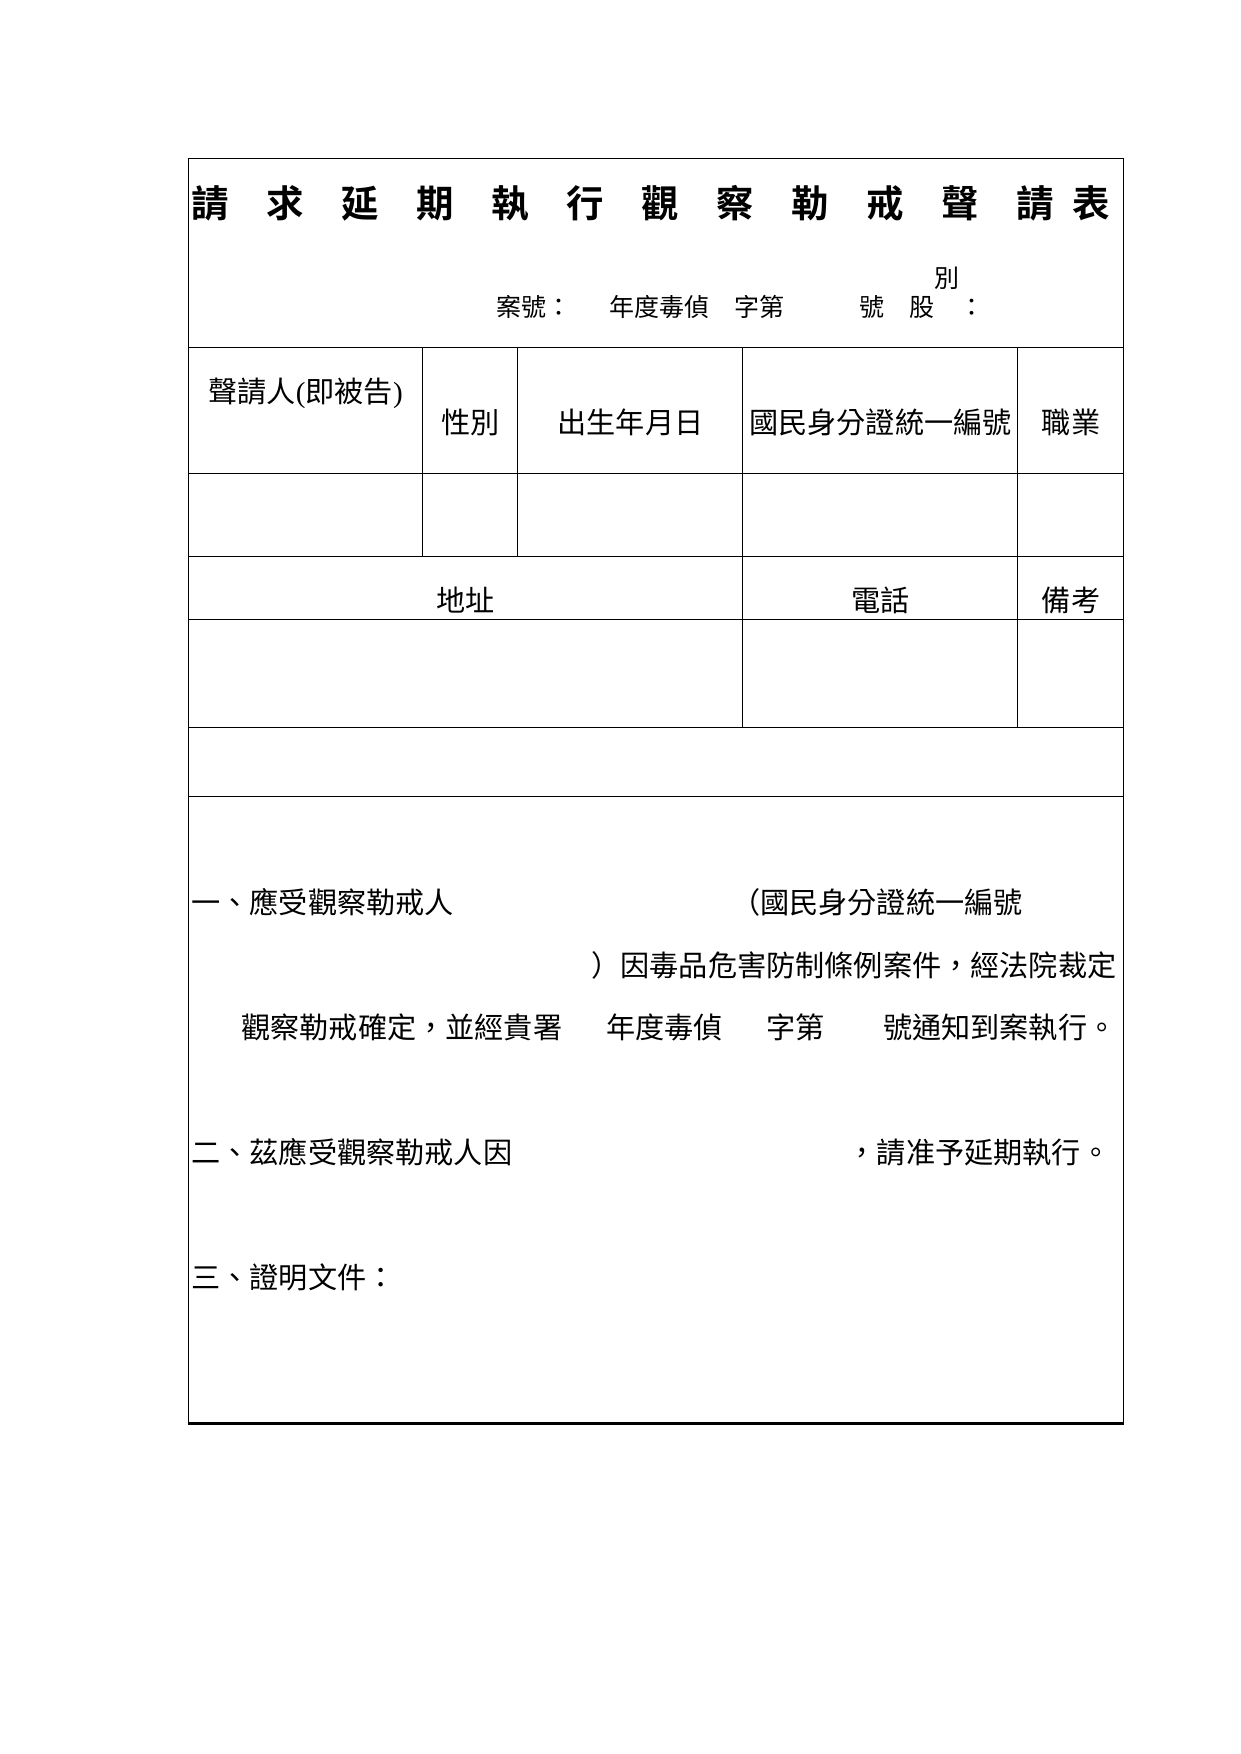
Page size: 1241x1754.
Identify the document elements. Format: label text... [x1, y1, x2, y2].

table_cell 地址 [189, 557, 742, 619]
table_cell [743, 474, 1017, 556]
table_cell [189, 474, 422, 556]
table_cell 電話 [743, 557, 1017, 619]
table_cell [518, 474, 742, 556]
table_header 請 求 延 期 執 行 觀 察 勒 戒 聲 請 表 案號： 年度毒偵 字第 號 股別： [189, 159, 1123, 347]
table_cell [1018, 474, 1123, 556]
table_cell 一、應受觀察勒戒人 （國民身分證統一編號 ）因毒品危害防制條例案件，經法院裁定觀察勒戒確定，並經貴署 年度毒偵 字第 號通知到案執行。 二、茲應受觀察勒戒人因 ，請准予延期執行。 三、證明文件： [189, 797, 1123, 1359]
table_cell [743, 620, 1017, 727]
table_cell 出生年月日 [518, 348, 742, 473]
table_cell [423, 474, 517, 556]
table_cell [1018, 620, 1123, 727]
table_cell 聲請人(即被告) [189, 348, 422, 473]
table_cell 備考 [1018, 557, 1123, 619]
table_cell 職業 [1018, 348, 1123, 473]
table_cell 性別 [423, 348, 517, 473]
table_cell 國民身分證統一編號 [743, 348, 1017, 473]
table_cell [189, 728, 1123, 796]
table_cell [189, 1360, 1123, 1422]
table_cell [189, 620, 742, 727]
